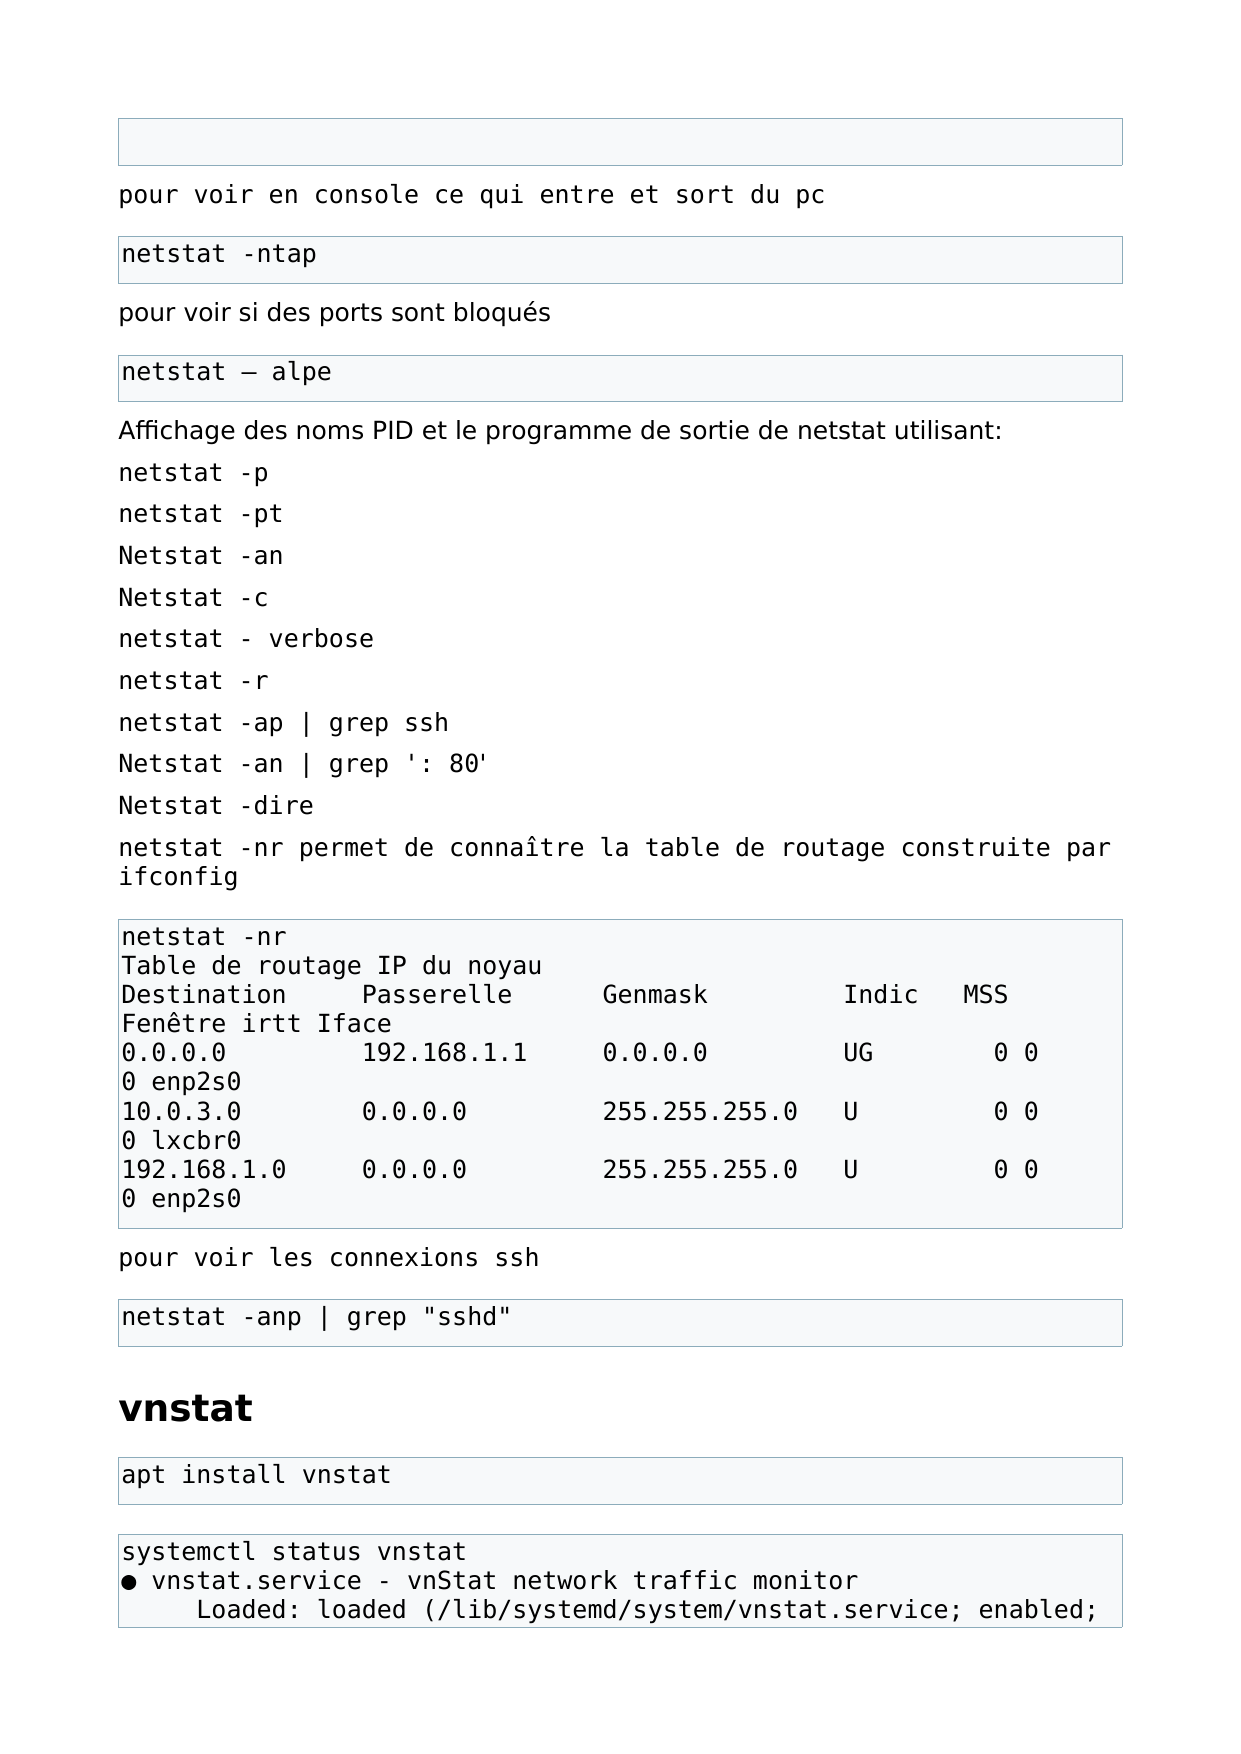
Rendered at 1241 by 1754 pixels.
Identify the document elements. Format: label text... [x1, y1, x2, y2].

text Netstat -an | grep ': 80' [118, 750, 1122, 779]
text pour voir les connexions ssh [118, 1243, 1122, 1272]
text Netstat -c [118, 583, 1122, 612]
text netstat -nr permet de connaître la table de routage construite par ifconfig [118, 833, 1122, 891]
text netstat -pt [118, 500, 1122, 529]
text pour voir en console ce qui entre et sort du pc [118, 180, 1122, 209]
table_header netstat -nr Table de routage IP du noyau Destination Passerelle Genmask Indic MSS Fenêtre irtt Iface 0.0.0.0 192.168.1.1 0.0.0.0 UG 0 0 0 enp2s0 10.0.3.0 0.0.0.0 255.255.255.0 U 0 0 0 lxcbr0 192.168.1.0 0.0.0.0 255.255.255.0 U 0 0 0 enp2s0 [119, 920, 1122, 1228]
text Netstat -an [118, 541, 1122, 571]
text netstat -r [118, 666, 1122, 696]
table_header netstat -anp | grep "sshd" [119, 1300, 1122, 1346]
table_header systemctl status vnstat ● vnstat.service - vnStat network traffic monitor Loaded: loaded (/lib/systemd/system/vnstat.service; enabled; [119, 1535, 1122, 1627]
table_header netstat – alpe [119, 356, 1122, 401]
text pour voir si des ports sont bloqués [118, 298, 1122, 327]
subtitle vnstat [118, 1386, 1122, 1430]
text Netstat -dire [118, 791, 1122, 821]
text netstat -ap | grep ssh [118, 708, 1122, 737]
text netstat - verbose [118, 625, 1122, 654]
table_header apt install vnstat [119, 1458, 1122, 1504]
table_header [119, 119, 1122, 165]
text netstat -p [118, 458, 1122, 487]
text Affichage des noms PID et le programme de sortie de netstat utilisant: [118, 416, 1122, 446]
table_header netstat -ntap [119, 237, 1122, 283]
